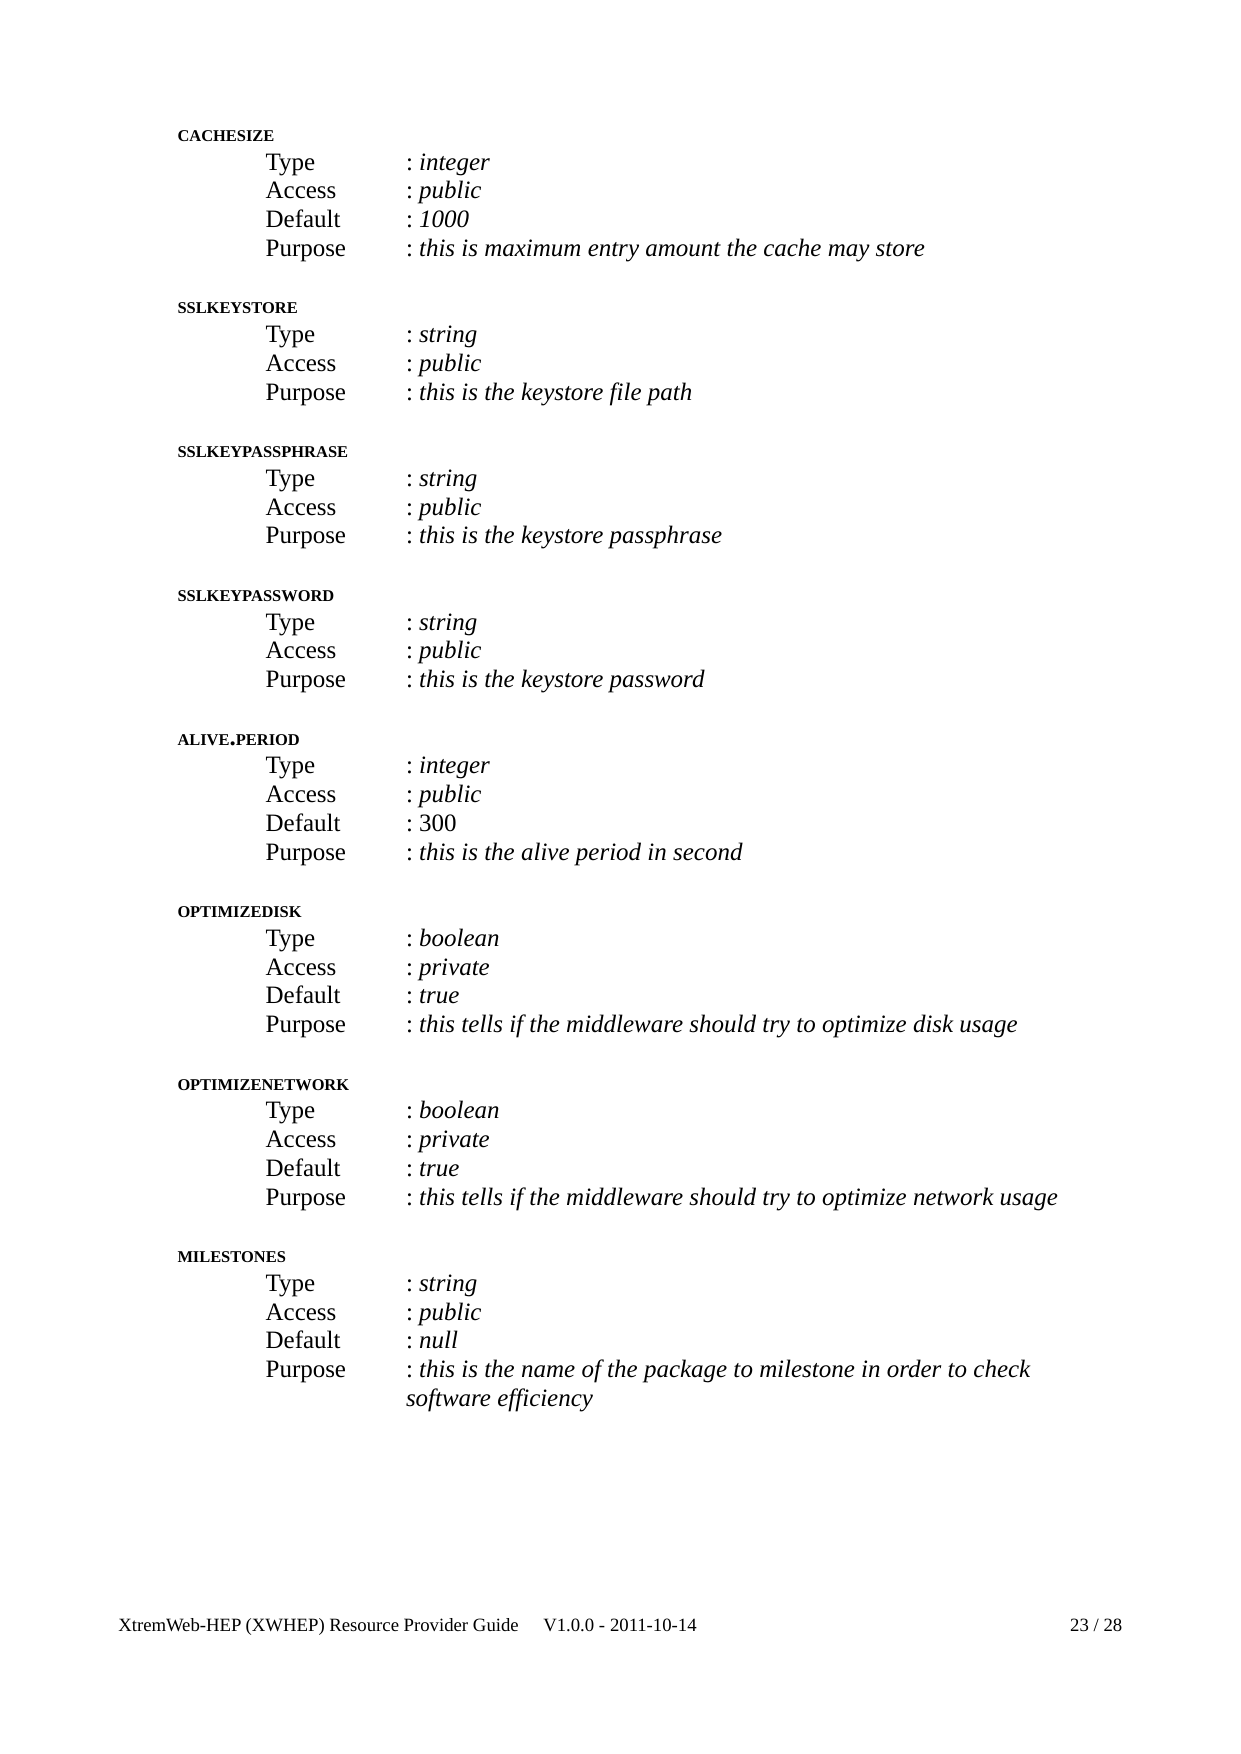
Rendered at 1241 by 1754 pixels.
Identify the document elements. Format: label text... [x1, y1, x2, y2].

text cachesize [177, 118, 1122, 147]
text Access : public [265, 1297, 1122, 1326]
text Purpose : this is the alive period in second [265, 837, 1122, 866]
text Purpose : this is the keystore file path [265, 377, 1122, 406]
text sslkeystore [177, 291, 1122, 319]
text Purpose : this tells if the middleware should try to optimize disk usage [265, 1009, 1122, 1038]
text Access : private [265, 952, 1122, 981]
text Access : public [265, 176, 1122, 204]
text Type : string [265, 607, 1122, 636]
text sslkeypassword [177, 578, 1122, 607]
text Purpose : this tells if the middleware should try to optimize network usage [265, 1182, 1122, 1211]
text Access : public [265, 492, 1122, 521]
text Default : 300 [265, 808, 1122, 837]
text optimizedisk [177, 894, 1122, 923]
text alive.period [177, 722, 1122, 751]
text Type : string [265, 463, 1122, 492]
text Access : private [265, 1124, 1122, 1153]
text Purpose : this is the keystore passphrase [265, 521, 1122, 549]
text Access : public [265, 636, 1122, 664]
text Type : integer [265, 147, 1122, 176]
text Type : string [265, 1268, 1122, 1297]
text Type : string [265, 319, 1122, 348]
text Default : true [265, 981, 1122, 1009]
text optimizenetwork [177, 1067, 1122, 1096]
text Purpose : this is maximum entry amount the cache may store [265, 233, 1122, 262]
text milestones [177, 1239, 1122, 1268]
text Default : true [265, 1153, 1122, 1182]
text Purpose : this is the keystore password [265, 664, 1122, 693]
text Default : 1000 [265, 204, 1122, 233]
text Type : boolean [265, 1096, 1122, 1124]
text Purpose : this is the name of the package to milestone in order to check software efficiency [265, 1354, 1122, 1412]
text Access : public [265, 779, 1122, 808]
text sslkeypassphrase [177, 434, 1122, 463]
text Type : integer [265, 751, 1122, 779]
text Access : public [265, 348, 1122, 377]
text Default : null [265, 1326, 1122, 1354]
text Type : boolean [265, 923, 1122, 952]
